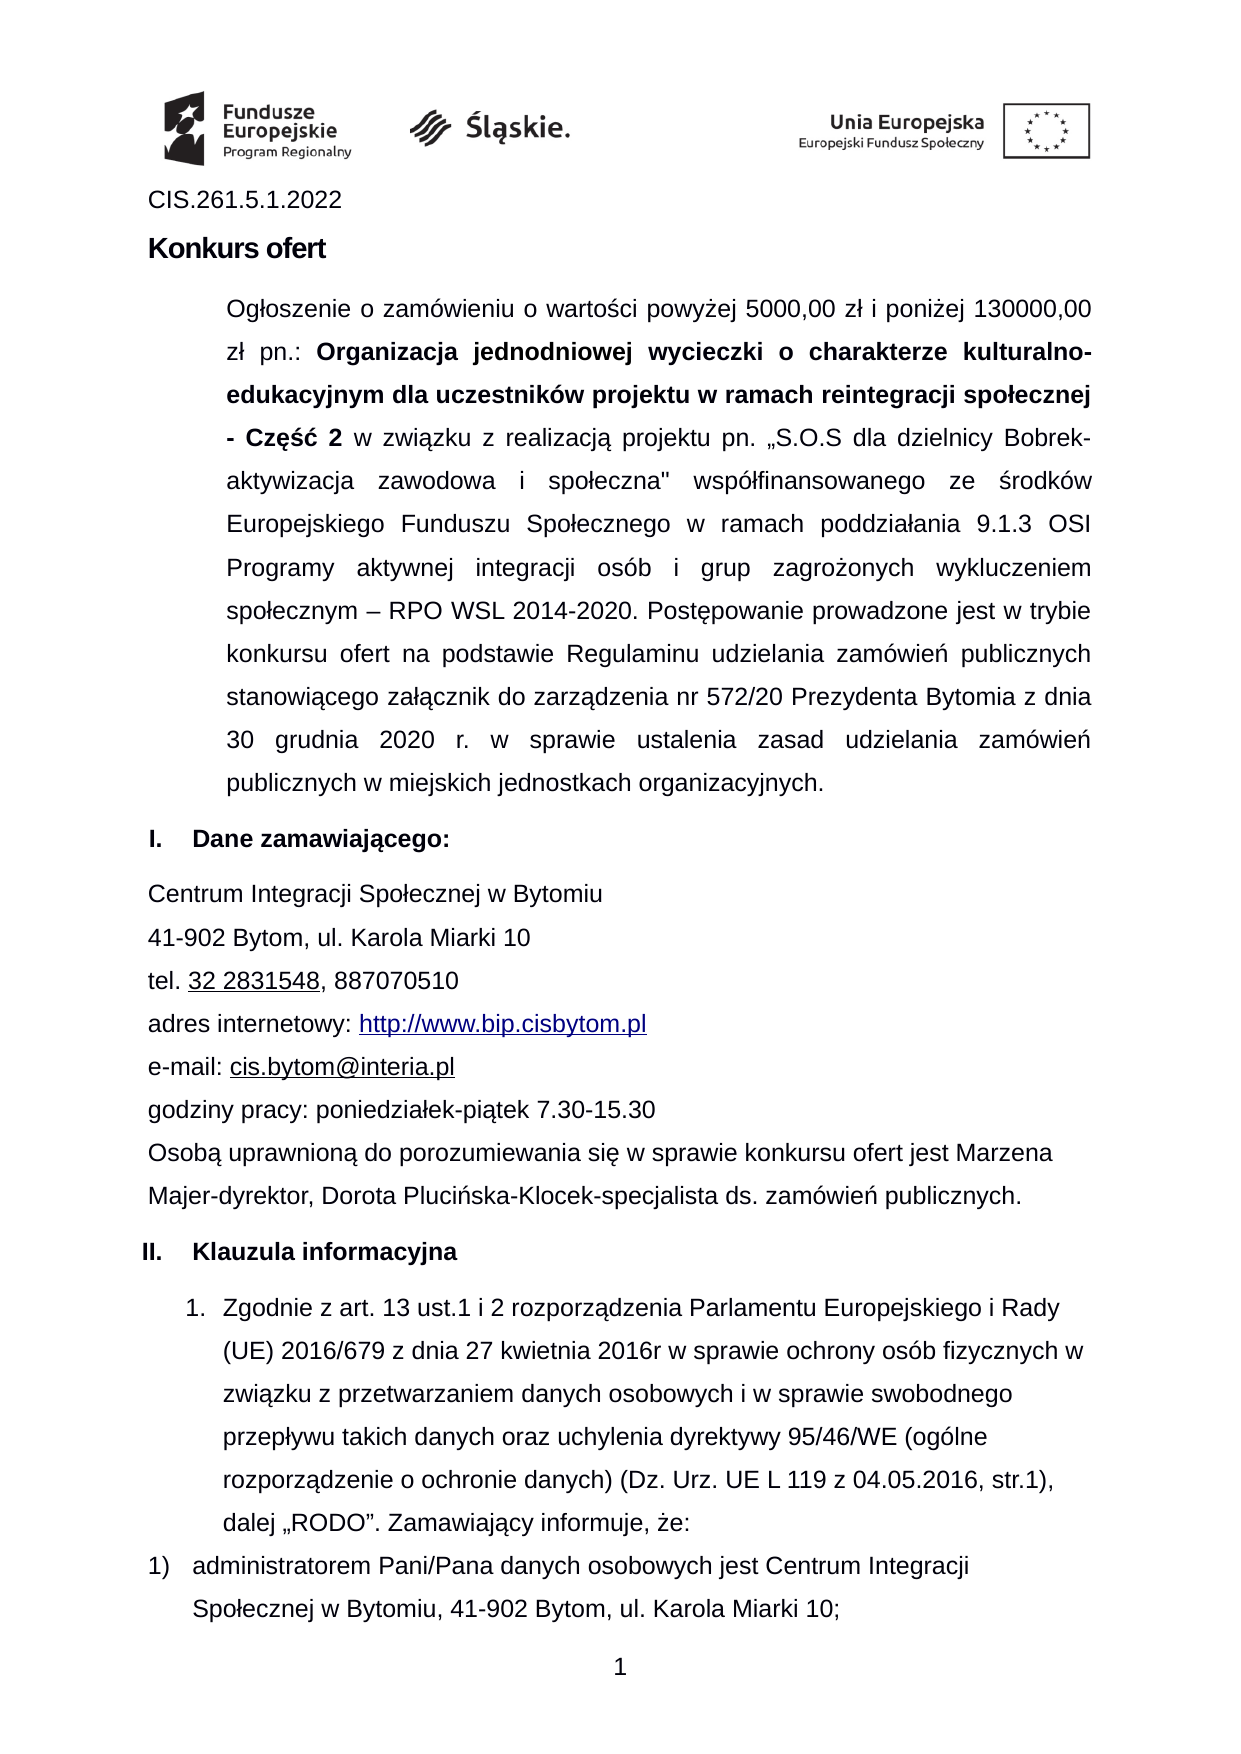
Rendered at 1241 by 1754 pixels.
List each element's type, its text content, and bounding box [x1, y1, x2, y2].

subtitle 41-902 Bytom, ul. Karola Miarki 10 [148, 923, 1093, 951]
subtitle tel. 32 2831548, 887070510 [148, 966, 1093, 994]
list administratorem Pani/Pana danych osobowych jest Centrum Integracji Społecznej w Bytomiu, 41-902 Bytom, ul. Karola Miarki 10; [148, 1551, 1093, 1623]
subtitle Osobą uprawnioną do porozumiewania się w sprawie konkursu ofert jest Marzena Majer-dyrektor, Dorota Plucińska-Klocek-specjalista ds. zamówień publicznych. [148, 1138, 1093, 1210]
subtitle Dane zamawiającego: [162, 824, 1093, 853]
subtitle adres internetowy: http://www.bip.cisbytom.pl [148, 1009, 1093, 1038]
subtitle godziny pracy: poniedziałek-piątek 7.30-15.30 [148, 1095, 1093, 1124]
subtitle Centrum Integracji Społecznej w Bytomiu [148, 879, 1093, 908]
subtitle e-mail: cis.bytom@interia.pl [148, 1052, 1093, 1081]
subtitle Klauzula informacyjna [162, 1237, 1093, 1266]
text Ogłoszenie o zamówieniu o wartości powyżej 5000,00 zł i poniżej 130000,00 zł pn.: Organizacja jednodniowej wycieczki o charakterze kulturalno-edukacyjnym dla uczestników projektu w ramach reintegracji społecznej - Część 2 w związku z realizacją projektu pn. „S.O.S dla dzielnicy Bobrek-aktywizacja zawodowa i społeczna" współfinansowanego ze środków Europejskiego Funduszu Społecznego w ramach poddziałania 9.1.3 OSI Programy aktywnej integracji osób i grup zagrożonych wykluczeniem społecznym – RPO WSL 2014-2020. Postępowanie prowadzone jest w trybie konkursu ofert na podstawie Regulaminu udzielania zamówień publicznych stanowiącego załącznik do zarządzenia nr 572/20 Prezydenta Bytomia z dnia 30 grudnia 2020 r. w sprawie ustalenia zasad udzielania zamówień publicznych w miejskich jednostkach organizacyjnych. [226, 294, 1093, 797]
text CIS.261.5.1.2022 [148, 186, 1093, 214]
subtitle Zgodnie z art. 13 ust.1 i 2 rozporządzenia Parlamentu Europejskiego i Rady (UE) 2016/679 z dnia 27 kwietnia 2016r w sprawie ochrony osób fizycznych w związku z przetwarzaniem danych osobowych i w sprawie swobodnego przepływu takich danych oraz uchylenia dyrektywy 95/46/WE (ogólne rozporządzenie o ochronie danych) (Dz. Urz. UE L 119 z 04.05.2016, str.1), dalej „RODO”. Zamawiający informuje, że: [185, 1293, 1093, 1537]
title Konkurs ofert [148, 231, 1093, 264]
